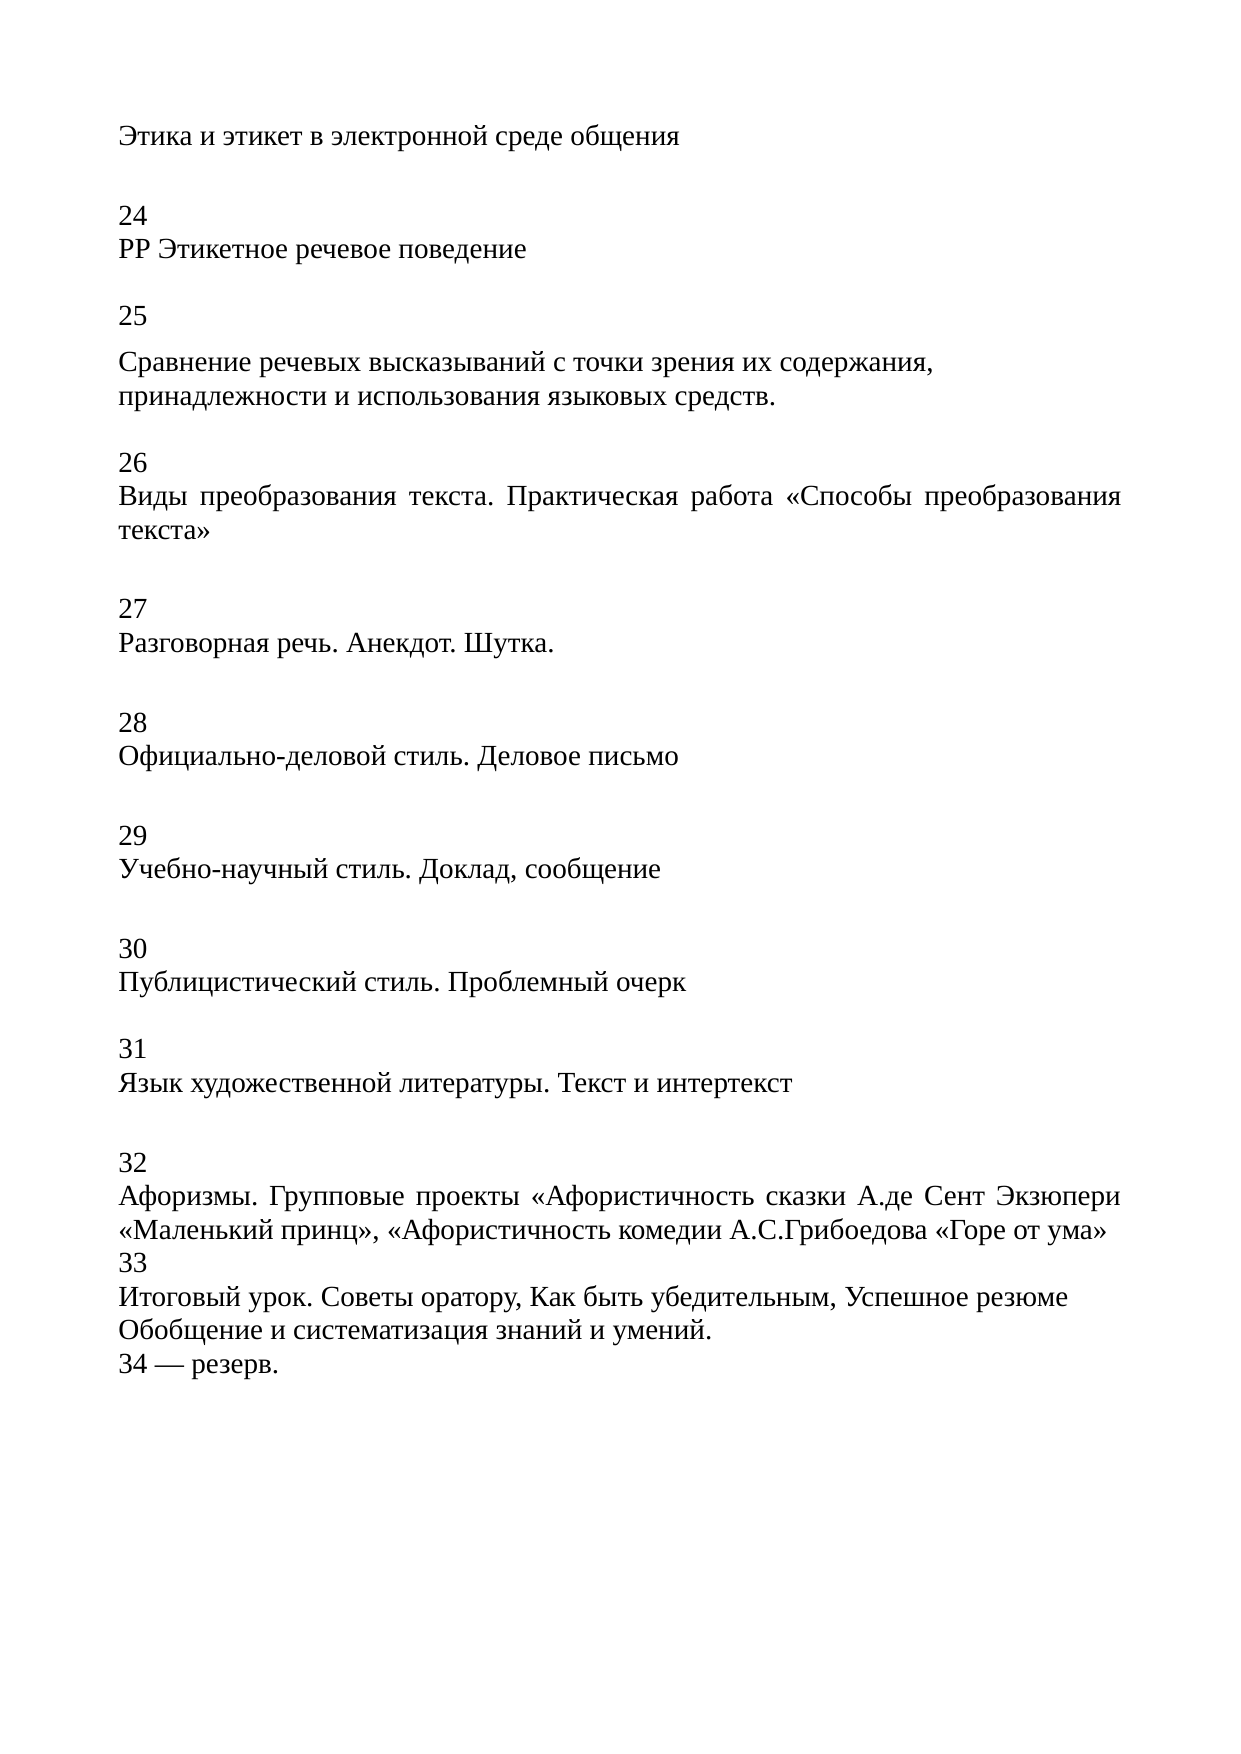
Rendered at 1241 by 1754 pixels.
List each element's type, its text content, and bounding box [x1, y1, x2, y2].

text Этика и этикет в электронной среде общения [118, 118, 1122, 152]
text Публицистический стиль. Проблемный очерк [118, 964, 1122, 998]
text 27 [118, 592, 1122, 625]
text Сравнение речевых высказываний с точки зрения их содержания, принадлежности и использования языковых средств. [118, 344, 1122, 411]
text РР Этикетное речевое поведение [118, 231, 1122, 265]
text Разговорная речь. Анекдот. Шутка. [118, 625, 1122, 659]
text 24 [118, 198, 1122, 231]
text Учебно-научный стиль. Доклад, сообщение [118, 851, 1122, 885]
text Афоризмы. Групповые проекты «Афористичность сказки А.де Сент Экзюпери «Маленький принц», «Афористичность комедии А.С.Грибоедова «Горе от ума» [118, 1178, 1122, 1245]
text Обобщение и систематизация знаний и умений. [118, 1312, 1122, 1346]
text 32 [118, 1145, 1122, 1178]
text 25 [118, 265, 1122, 332]
text 31 [118, 1032, 1122, 1065]
text 34 — резерв. [118, 1346, 1122, 1379]
text 30 [118, 931, 1122, 964]
text Итоговый урок. Советы оратору, Как быть убедительным, Успешное резюме [118, 1279, 1122, 1312]
text 28 [118, 705, 1122, 738]
text Официально-деловой стиль. Деловое письмо [118, 738, 1122, 772]
text 26 [118, 445, 1122, 478]
text Язык художественной литературы. Текст и интертекст [118, 1065, 1122, 1099]
text 29 [118, 818, 1122, 851]
text Виды преобразования текста. Практическая работа «Способы преобразования текста» [118, 478, 1122, 546]
text 33 [118, 1245, 1122, 1279]
